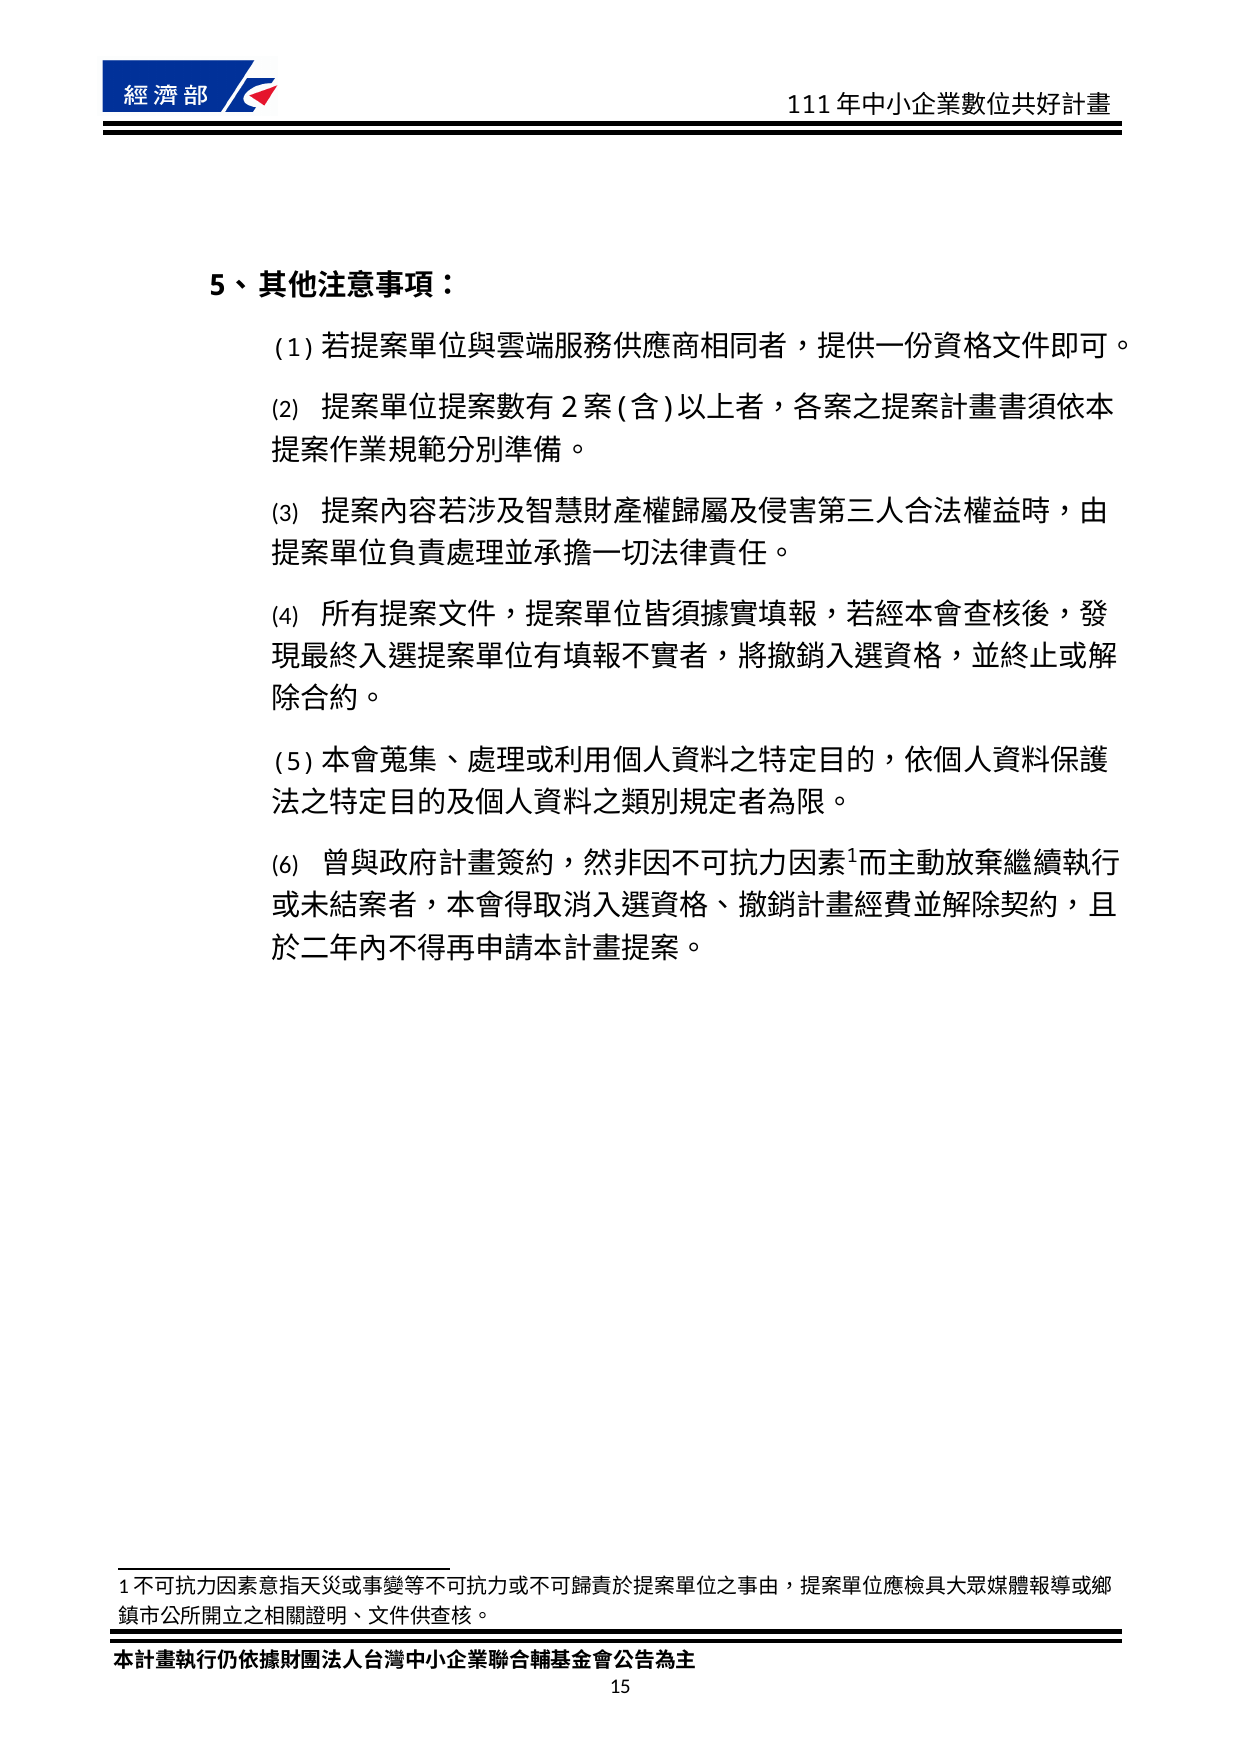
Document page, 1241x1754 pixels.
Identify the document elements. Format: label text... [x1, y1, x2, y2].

list 若提案單位與雲端服務供應商相同者，提供一份資格文件即可。 [271, 323, 1122, 365]
list 本會蒐集、處理或利用個人資料之特定目的，依個人資料保護法之特定目的及個人資料之類別規定者為限。 [271, 736, 1122, 821]
list 提案單位提案數有2案(含)以上者，各案之提案計畫書須依本提案作業規範分別準備。 [271, 384, 1122, 468]
list 不可抗力因素意指天災或事變等不可抗力或不可歸責於提案單位之事由，提案單位應檢具大眾媒體報導或鄉鎮市公所開立之相關證明、文件供查核。 [118, 1569, 1122, 1629]
list 曾與政府計畫簽約，然非因不可抗力因素而主動放棄繼續執行或未結案者，本會得取消入選資格、撤銷計畫經費並解除契約，且於二年內不得再申請本計畫提案。 [271, 839, 1122, 966]
list 其他注意事項： [209, 241, 1122, 304]
list 提案內容若涉及智慧財產權歸屬及侵害第三人合法權益時，由提案單位負責處理並承擔一切法律責任。 [271, 487, 1122, 572]
list 所有提案文件，提案單位皆須據實填報，若經本會查核後，發現最終入選提案單位有填報不實者，將撤銷入選資格，並終止或解除合約。 [271, 591, 1122, 717]
